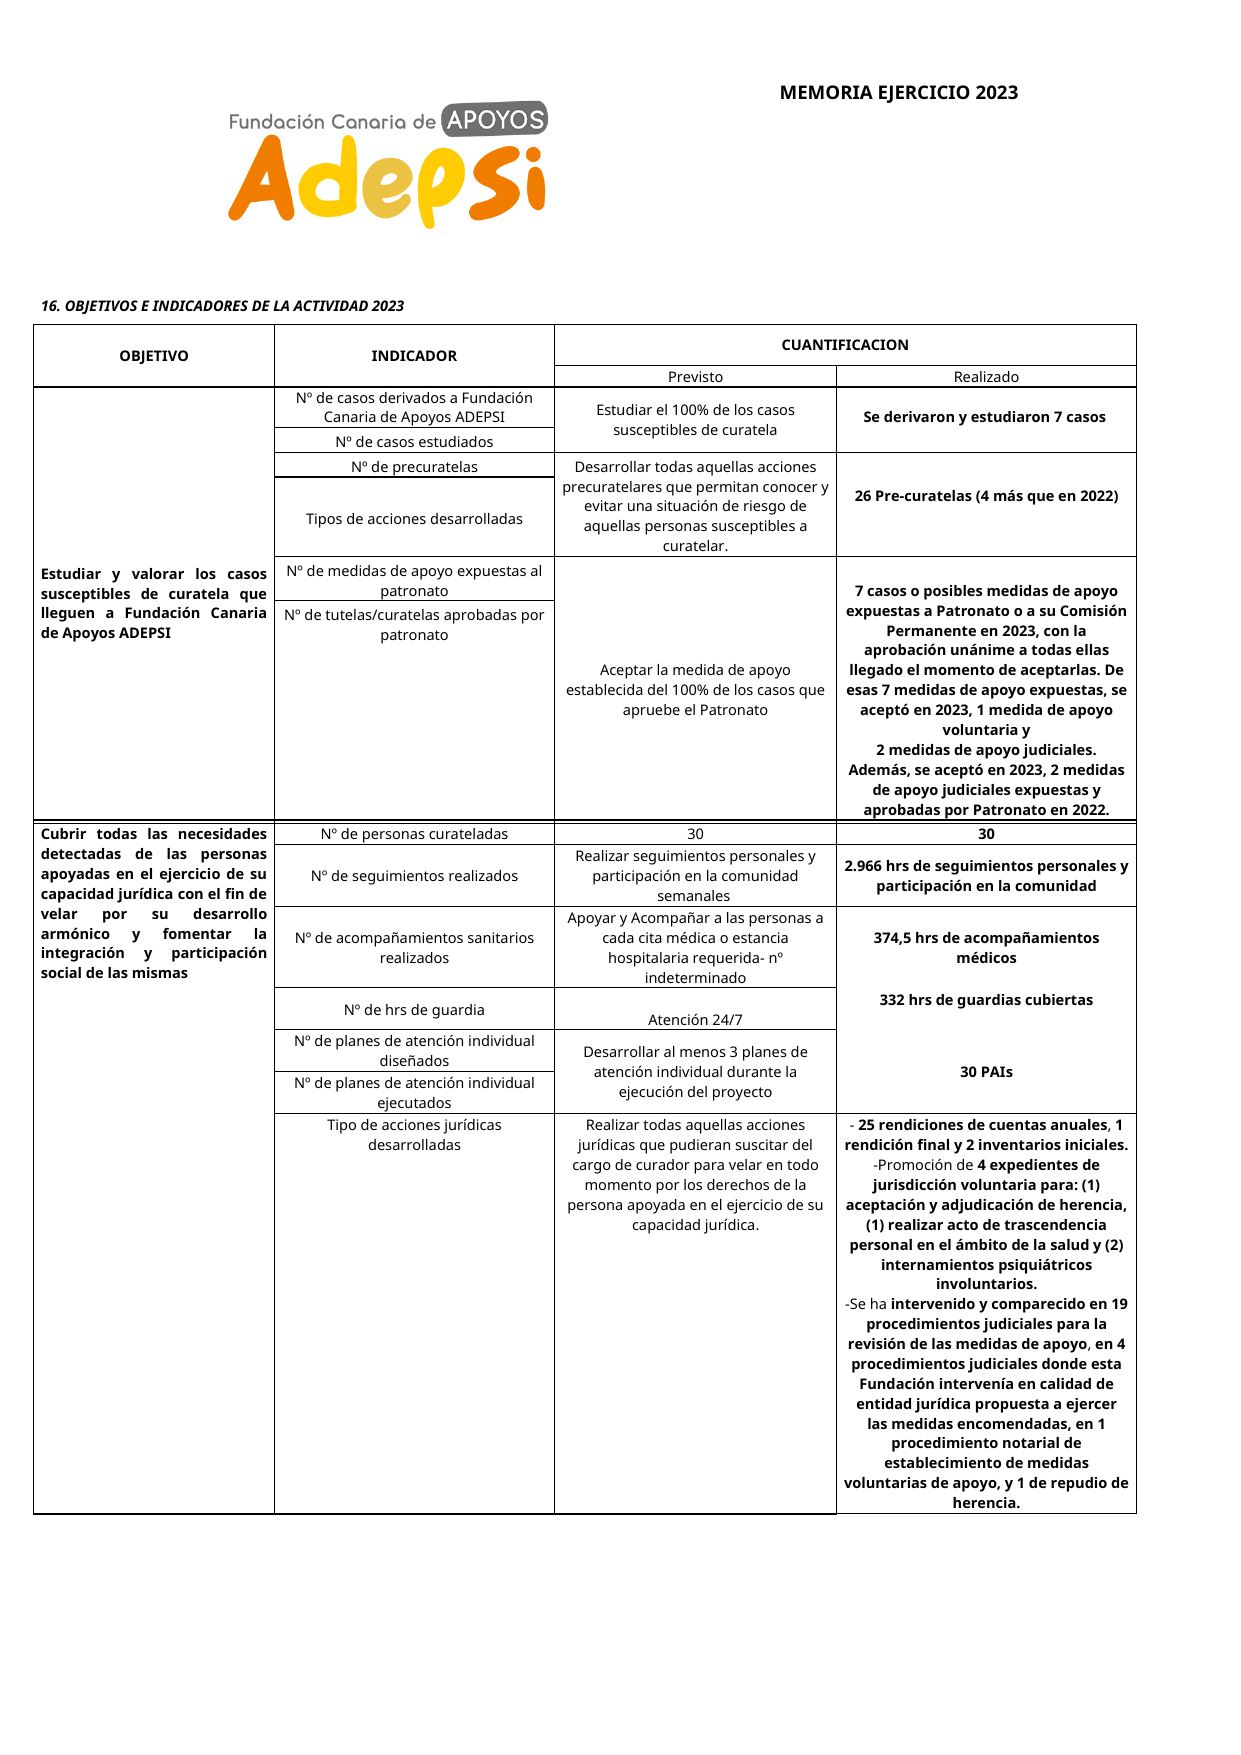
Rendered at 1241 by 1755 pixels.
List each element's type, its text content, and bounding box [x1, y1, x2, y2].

table_cell [1137, 365, 1207, 386]
table_cell Apoyar y Acompañar a las personas a cada cita médica o estancia hospitalaria requerida- nº indeterminado [555, 907, 836, 987]
table_cell [1137, 1029, 1207, 1071]
table_cell [1137, 1071, 1207, 1113]
table_cell Desarrollar al menos 3 planes de atención individual durante la ejecución del proyecto [555, 1030, 836, 1113]
table_cell Estudiar y valorar los casos susceptibles de curatela que lleguen a Fundación Canaria de Apoyos ADEPSI [34, 388, 274, 819]
table_cell 26 Pre-curatelas (4 más que en 2022) [837, 453, 1136, 556]
table_cell 30 PAIs [837, 1029, 1136, 1113]
table_cell Nº de tutelas/curatelas aprobadas por patronato [275, 601, 554, 819]
table_cell [1137, 987, 1207, 1029]
table_cell Atención 24/7 [555, 988, 836, 1029]
table_cell Aceptar la medida de apoyo establecida del 100% de los casos que apruebe el Patronato [555, 557, 836, 819]
table_cell [1137, 476, 1207, 556]
table_cell Cubrir todas las necesidades detectadas de las personas apoyadas en el ejercicio de su capacidad jurídica con el fin de velar por su desarrollo armónico y fomentar la integración y participación social de las mismas [34, 824, 274, 1513]
table_cell Previsto [555, 366, 836, 386]
table_cell Nº de planes de atención individual ejecutados [275, 1072, 554, 1113]
table_header 16. OBJETIVOS E INDICADORES DE LA ACTIVIDAD 2023 [33, 295, 1136, 323]
table_cell [1137, 324, 1207, 344]
table_cell [1137, 386, 1207, 427]
table_cell Se derivaron y estudiaron 7 casos [837, 388, 1136, 452]
table_cell CUANTIFICACION [555, 325, 1136, 365]
table_cell Nº de precuratelas [275, 453, 554, 476]
table_cell Nº de casos derivados a Fundación Canaria de Apoyos ADEPSI [275, 388, 554, 427]
table_cell 374,5 hrs de acompañamientos médicos [837, 907, 1136, 987]
table_cell 332 hrs de guardias cubiertas [837, 987, 1136, 1029]
table_cell Nº de casos estudiados [275, 428, 554, 452]
table_header [1136, 295, 1207, 323]
table_cell Tipo de acciones jurídicas desarrolladas [275, 1114, 554, 1513]
table_cell - 25 rendiciones de cuentas anuales, 1 rendición final y 2 inventarios iniciales. -Promoción de 4 expedientes de jurisdicción voluntaria para: (1) aceptación y adjudicación de herencia, (1) realizar acto de trascendencia personal en el ámbito de la salud y (2) internamientos psiquiátricos involuntarios. -Se ha intervenido y comparecido en 19 procedimientos judiciales para la revisión de las medidas de apoyo, en 4 procedimientos judiciales donde esta Fundación intervenía en calidad de entidad jurídica propuesta a ejercer las medidas encomendadas, en 1 procedimiento notarial de establecimiento de medidas voluntarias de apoyo, y 1 de repudio de herencia. [837, 1114, 1136, 1513]
table_cell OBJETIVO [34, 325, 274, 386]
table_cell [1137, 819, 1207, 844]
table_cell 30 [555, 824, 836, 844]
table_cell Nº de seguimientos realizados [275, 845, 554, 906]
table_cell Tipos de acciones desarrolladas [275, 478, 554, 556]
table_cell Realizar todas aquellas acciones jurídicas que pudieran suscitar del cargo de curador para velar en todo momento por los derechos de la persona apoyada en el ejercicio de su capacidad jurídica. [555, 1114, 836, 1513]
table_cell 7 casos o posibles medidas de apoyo expuestas a Patronato o a su Comisión Permanente en 2023, con la aprobación unánime a todas ellas llegado el momento de aceptarlas. De esas 7 medidas de apoyo expuestas, se aceptó en 2023, 1 medida de apoyo voluntaria y 2 medidas de apoyo judiciales. Además, se aceptó en 2023, 2 medidas de apoyo judiciales expuestas y aprobadas por Patronato en 2022. [837, 557, 1136, 819]
table_cell Estudiar el 100% de los casos susceptibles de curatela [555, 388, 836, 452]
table_cell [1137, 427, 1207, 452]
table_cell Desarrollar todas aquellas acciones precuratelares que permitan conocer y evitar una situación de riesgo de aquellas personas susceptibles a curatelar. [555, 453, 836, 556]
table_cell [1137, 556, 1207, 600]
table_cell Nº de medidas de apoyo expuestas al patronato [275, 557, 554, 600]
table_cell 30 [837, 824, 1136, 844]
table_cell [1137, 452, 1207, 476]
table_cell Nº de hrs de guardia [275, 988, 554, 1029]
table_cell Realizar seguimientos personales y participación en la comunidad semanales [555, 845, 836, 906]
table_cell [1137, 600, 1207, 819]
table_cell INDICADOR [275, 325, 554, 386]
table_cell Nº de planes de atención individual diseñados [275, 1030, 554, 1071]
table_cell Nº de personas curateladas [275, 824, 554, 844]
table_cell [1137, 1113, 1207, 1513]
table_cell 2.966 hrs de seguimientos personales y participación en la comunidad [837, 845, 1136, 906]
table_cell [1137, 844, 1207, 906]
table_cell [1137, 345, 1207, 365]
table_cell [1137, 906, 1207, 987]
table_cell Realizado [837, 366, 1136, 386]
table_cell Nº de acompañamientos sanitarios realizados [275, 907, 554, 987]
